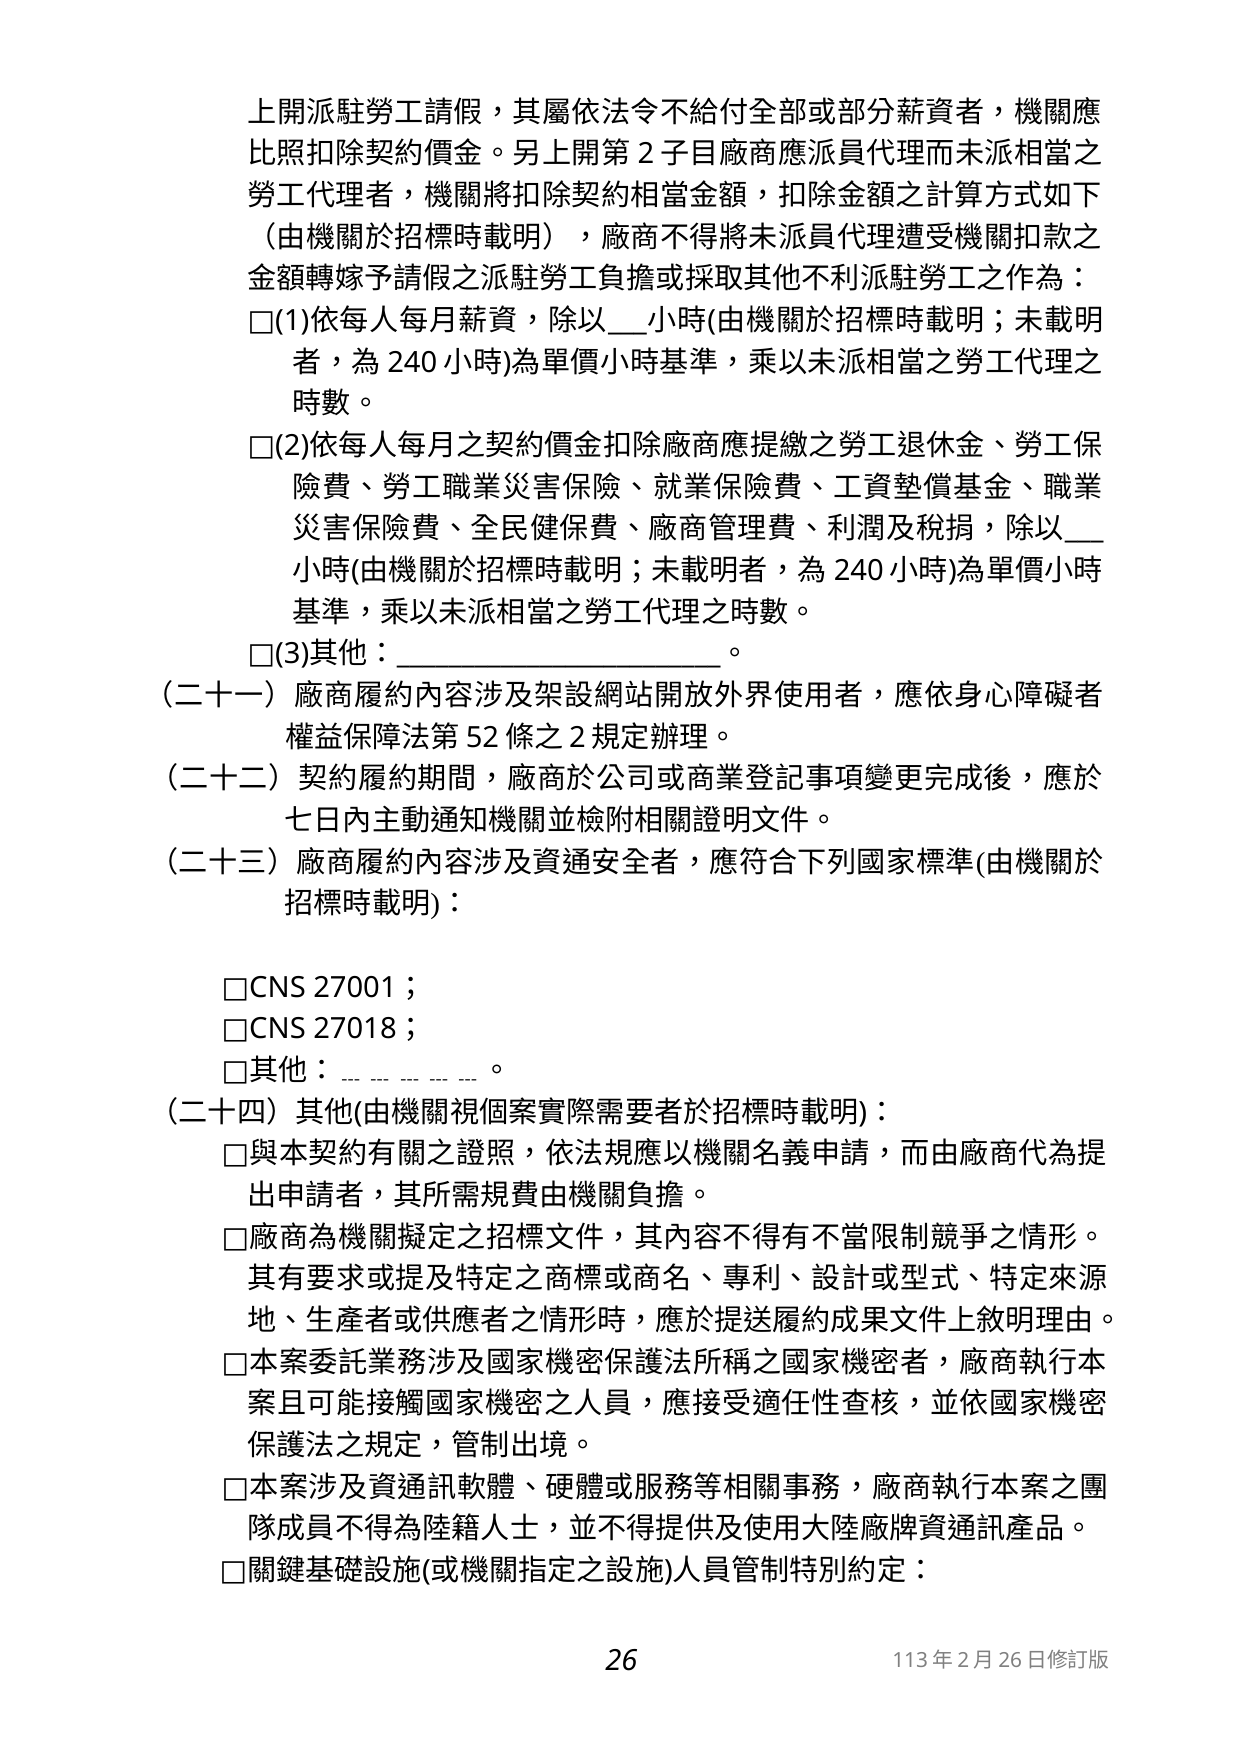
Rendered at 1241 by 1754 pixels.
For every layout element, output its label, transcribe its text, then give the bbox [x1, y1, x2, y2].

text （二十三）廠商履約內容涉及資通安全者，應符合下列國家標準(由機關於招標時載明)： [149, 839, 1103, 922]
text □關鍵基礎設施(或機關指定之設施)人員管制特別約定： [219, 1547, 1109, 1589]
text （二十一）廠商履約內容涉及架設網站開放外界使用者，應依身心障礙者權益保障法第52條之2規定辦理。 [135, 672, 1103, 755]
text □(1)依每人每月薪資，除以___小時(由機關於招標時載明；未載明者，為240小時)為單價小時基準，乘以未派相當之勞工代理之時數。 [247, 297, 1103, 422]
text □本案委託業務涉及國家機密保護法所稱之國家機密者，廠商執行本案且可能接觸國家機密之人員，應接受適任性查核，並依國家機密保護法之規定，管制出境。 [221, 1339, 1109, 1464]
text （二十四）其他(由機關視個案實際需要者於招標時載明)： [149, 1089, 1103, 1130]
text □廠商為機關擬定之招標文件，其內容不得有不當限制競爭之情形。其有要求或提及特定之商標或商名、專利、設計或型式、特定來源地、生產者或供應者之情形時，應於提送履約成果文件上敘明理由。 [221, 1214, 1109, 1339]
text □其他：﹍﹍﹍﹍﹍。 [221, 1047, 1109, 1089]
text □CNS 27018； [221, 1005, 1109, 1047]
text □本案涉及資通訊軟體、硬體或服務等相關事務，廠商執行本案之團隊成員不得為陸籍人士，並不得提供及使用大陸廠牌資通訊產品。 [221, 1464, 1109, 1547]
text □(2)依每人每月之契約價金扣除廠商應提繳之勞工退休金、勞工保險費、勞工職業災害保險、就業保險費、工資墊償基金、職業災害保險費、全民健保費、廠商管理費、利潤及稅捐，除以___小時(由機關於招標時載明；未載明者，為240小時)為單價小時基準，乘以未派相當之勞工代理之時數。 [247, 422, 1103, 630]
text □(3)其他：_________________________。 [247, 630, 1103, 672]
text （二十二）契約履約期間，廠商於公司或商業登記事項變更完成後，應於七日內主動通知機關並檢附相關證明文件。 [149, 755, 1103, 839]
text □與本契約有關之證照，依法規應以機關名義申請，而由廠商代為提出申請者，其所需規費由機關負擔。 [221, 1130, 1109, 1214]
text 上開派駐勞工請假，其屬依法令不給付全部或部分薪資者，機關應比照扣除契約價金。另上開第2子目廠商應派員代理而未派相當之勞工代理者，機關將扣除契約相當金額，扣除金額之計算方式如下（由機關於招標時載明），廠商不得將未派員代理遭受機關扣款之金額轉嫁予請假之派駐勞工負擔或採取其他不利派駐勞工之作為： [247, 89, 1103, 297]
text □CNS 27001； [221, 964, 1109, 1005]
